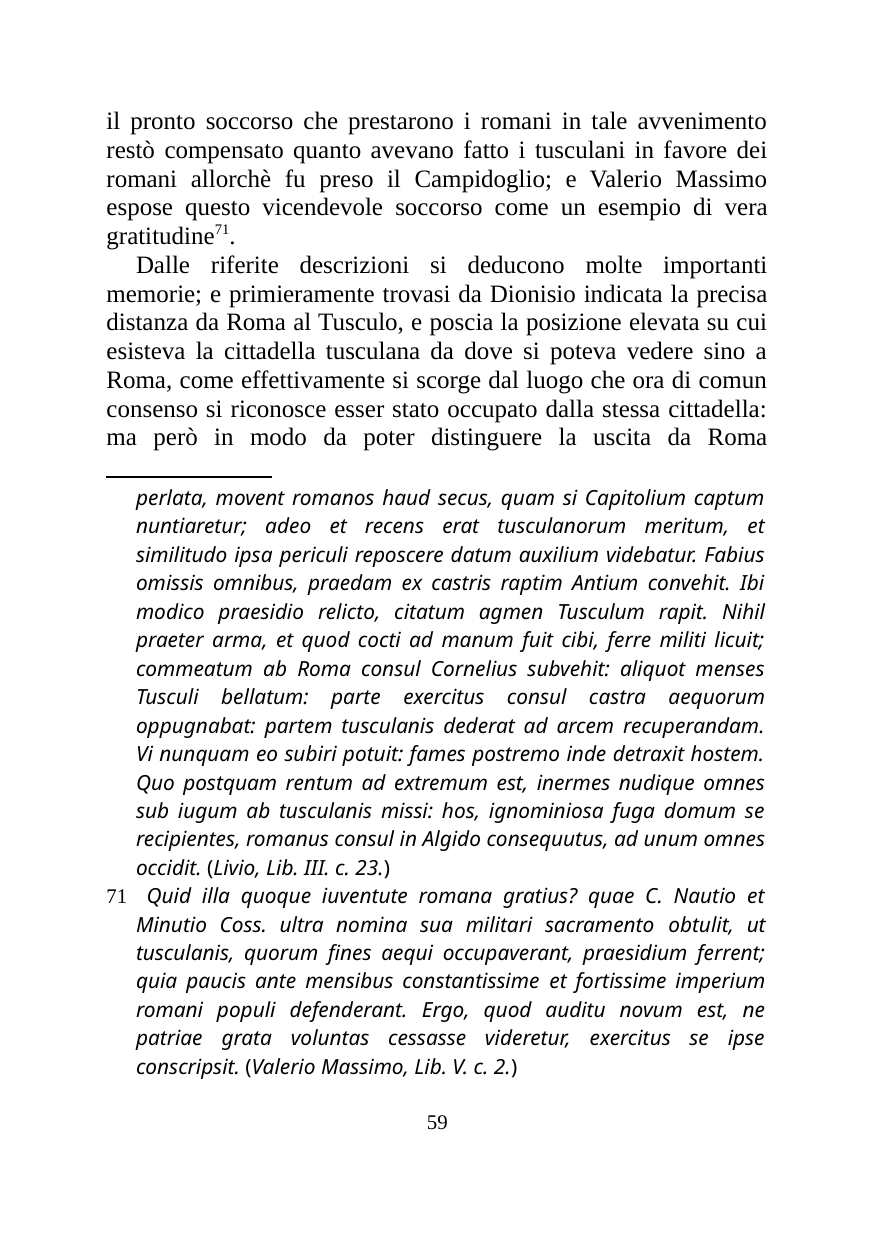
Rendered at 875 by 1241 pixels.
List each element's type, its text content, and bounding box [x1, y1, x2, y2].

text perlata, movent romanos haud secus, quam si Capitolium captum nuntiaretur; adeo et recens erat tusculanorum meritum, et similitudo ipsa periculi reposcere datum auxilium videbatur. Fabius omissis omnibus, praedam ex castris raptim Antium convehit. Ibi modico praesidio relicto, citatum agmen Tusculum rapit. Nihil praeter arma, et quod cocti ad manum fuit cibi, ferre militi licuit; commeatum ab Roma consul Cornelius subvehit: aliquot menses Tusculi bellatum: parte exercitus consul castra aequorum oppugnabat: partem tusculanis dederat ad arcem recuperandam. Vi nunquam eo subiri potuit: fames postremo inde detraxit hostem. Quo postquam rentum ad extremum est, inermes nudique omnes sub iugum ab tusculanis missi: hos, ignominiosa fuga domum se recipientes, romanus consul in Algido consequutus, ad unum omnes occidit. (Livio, Lib. III. c. 23.) [106, 483, 768, 881]
text Dalle riferite descrizioni si deducono molte importanti memorie; e primieramente trovasi da Dionisio indicata la precisa distanza da Roma al Tusculo, e poscia la posizione elevata su cui esisteva la cittadella tusculana da dove si poteva vedere sino a Roma, come effettivamente si scorge dal luogo che ora di comun consenso si riconosce esser stato occupato dalla stessa cittadella: ma però in modo da poter distinguere la uscita da Roma [106, 250, 768, 451]
text Quid illa quoque iuventute romana gratius? quae C. Nautio et Minutio Coss. ultra nomina sua militari sacramento obtulit, ut tusculanis, quorum fines aequi occupaverant, praesidium ferrent; quia paucis ante mensibus constantissime et fortissime imperium romani populi defenderant. Ergo, quod auditu novum est, ne patriae grata voluntas cessasse videretur, exercitus se ipse conscripsit. (Valerio Massimo, Lib. V. c. 2.) [106, 881, 768, 1080]
text Simile avvenimento di quello accaduto in Roma successe nel Tusculo. Mentre erano consoli in Roma Fabio Vibulano per la terza volta, e Lucio Cornelio nell'anno di Roma duecento novantasette, secondo Varrone, circa sei mille equi, scelti tra la loro milizia, marciarono in lieve armatura nella notte, e nella notte [pg 37] stessa giunsero al Tusculo, città che dicesi da Dionisio essere stata distante da Roma non meno di cento stadj. Trovate le porte aperte come in tempo di pace, nè custodite le mura, la invasero al primo giungere; e ciò in odio dei tusculani, perchè erano essi considerati per i principali sostenitori dei romani, e perchè furono essi gli unici che concorsero all'assedio del Campidoglio; quindi uccisero alcuni degli uomini rimasti in città, e fecero prigioni i fanciulli, le donne ed i servi. Annunziata in Roma la notizia si affrettarono i consoli, non ostante la opposizione dei tribuni, di raccogliere milizie per recare soccorso ai tusculani. Fabio fu quello che ebbe il comando dell'esercito; e siccome gli equi dopo di avere saccheggiata la città si erano in più gran parte ritirati, rimasero così in piccol numero a difendere la cittadella: ma essendo essa assai forte, nè bisognandovi molto presidio, si trovavano essere sufficienti a ritenerla. Era opinione di alcuni che gli equi posti di guardia alla stessa cittadella, vedendo uscire da Roma un esercito, la abbandonassero spontaneamente; poichè, essendo essa elevata, si poteva facilmente da sopra le sue mura scuoprire tutto il d'intorno; e secondo altri si credeva che soltanto dopo di esser stato posto l'assedio da Fabio, si rendessero gli equi a patti; ed acconsentendo essi di passare sotto il giogo, avessero in dono la vita. Livio con poca diversità espose un tale avvenimento dicendo che alcuni equi presero all'improvviso l'arce, ossia la cittadella tusculana, mentre il rimanente dell'esercito pose il campo vicino alle mura del Tusculo per meglio difendersi contro l'inimico. La notizia fu recata sollecitamente a Roma e poscia al campo di Anzio, la quale s'intese dai romani in egual modo che se fosse stato preso il Campidoglio; sì recente era il merito dei tusculani, e la somiglianza del pericolo richiedeva di corrispondere con pronto soccorso. Fabio, sospendendo ogni cosa, si rivolse col suo esercito verso il Tusculo, e per sollecitudine non fu permesso ad ogni milite di portar altro che le armi; supplì a ciò il console Cornelio col mandare da Roma vettovaglie. Fu combattuto per alcuni mesi, una parte dell'esercito fu impiegata ad espugnare il campo degli equi, ed altra parte a ricuperare la cittadella. Non si potè mai questa colla forza sottomettere, ma bensì la fame soltanto la fece cedere dall'inimico. Gli equi furono condotti ignudi ed inermi messi sotto al giogo dai tusculani: e quei, che con ignominiosa fuga si restituivano [pg 38] alle loro case, furono raggiunti dal console romano in Algido e tutti messi a morte. Per il pronto soccorso che prestarono i romani in tale avvenimento restò compensato quanto avevano fatto i tusculani in favore dei romani allorchè fu preso il Campidoglio; e Valerio Massimo espose questo vicendevole soccorso come un esempio di vera gratitudine. [106, 106, 768, 250]
